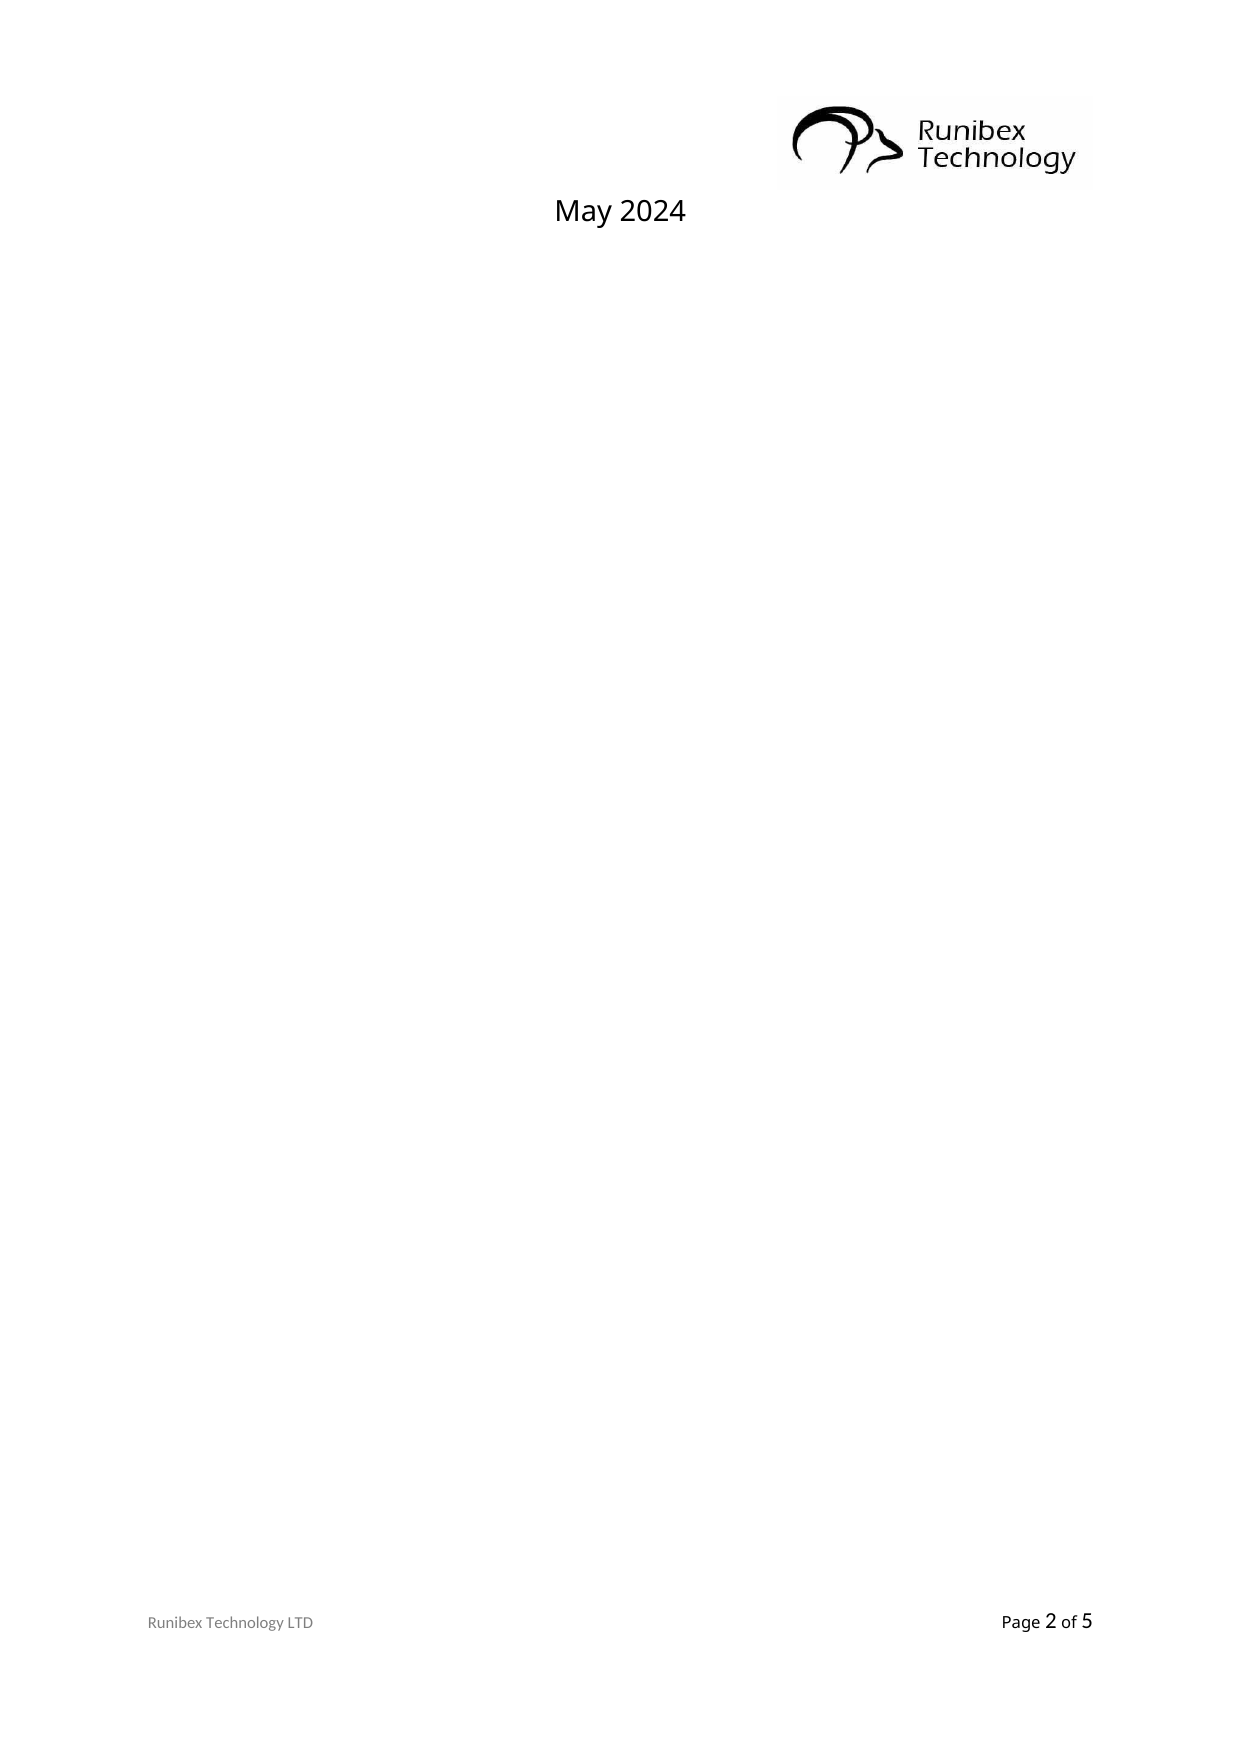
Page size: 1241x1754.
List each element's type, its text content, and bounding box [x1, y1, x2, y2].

text May 2024 [148, 190, 1093, 229]
